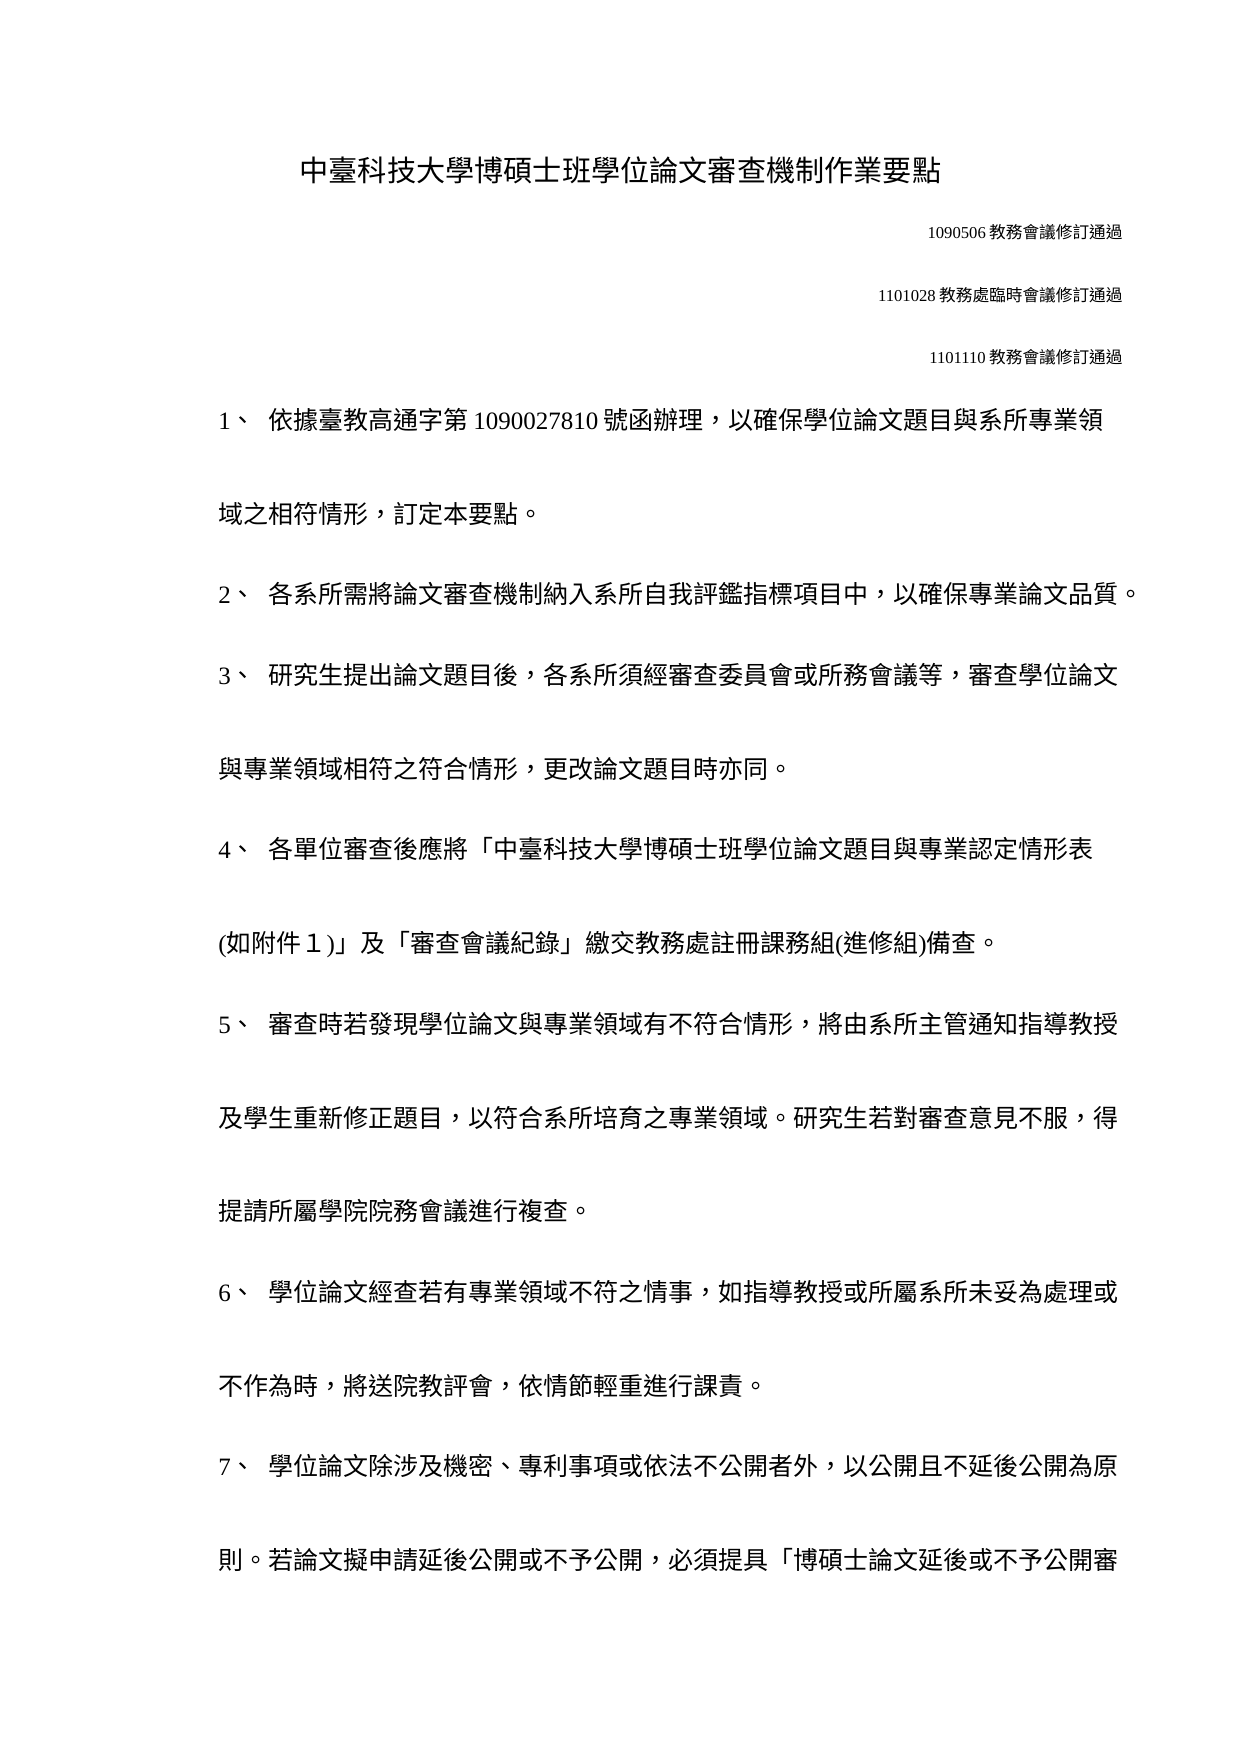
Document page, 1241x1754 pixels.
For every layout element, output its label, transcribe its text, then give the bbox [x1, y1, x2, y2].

text 中臺科技大學博碩士班學位論文審查機制作業要點 [118, 127, 1122, 189]
list 審查時若發現學位論文與專業領域有不符合情形，將由系所主管通知指導教授及學生重新修正題目，以符合系所培育之專業領域。研究生若對審查意見不服，得提請所屬學院院務會議進行複查。 [218, 981, 1122, 1231]
text 1101110教務會議修訂通過 [118, 314, 1122, 377]
list 學位論文經查若有專業領域不符之情事，如指導教授或所屬系所未妥為處理或不作為時，將送院教評會，依情節輕重進行課責。 [218, 1249, 1122, 1405]
list 依據臺教高通字第1090027810號函辦理，以確保學位論文題目與系所專業領域之相符情形，訂定本要點。 [218, 377, 1122, 533]
text 1090506教務會議修訂通過 [118, 189, 1122, 252]
list 研究生提出論文題目後，各系所須經審查委員會或所務會議等，審查學位論文與專業領域相符之符合情形，更改論文題目時亦同。 [218, 632, 1122, 788]
list 各單位審查後應將「中臺科技大學博碩士班學位論文題目與專業認定情形表(如附件１)」及「審查會議紀錄」繳交教務處註冊課務組(進修組)備查。 [218, 806, 1122, 963]
list 學位論文除涉及機密、專利事項或依法不公開者外，以公開且不延後公開為原則。若論文擬申請延後公開或不予公開，必須提具「博碩士論文延後或不予公開審 [218, 1423, 1122, 1579]
text 1101028教務處臨時會議修訂通過 [118, 252, 1122, 314]
list 各系所需將論文審查機制納入系所自我評鑑指標項目中，以確保專業論文品質。 [218, 551, 1122, 614]
